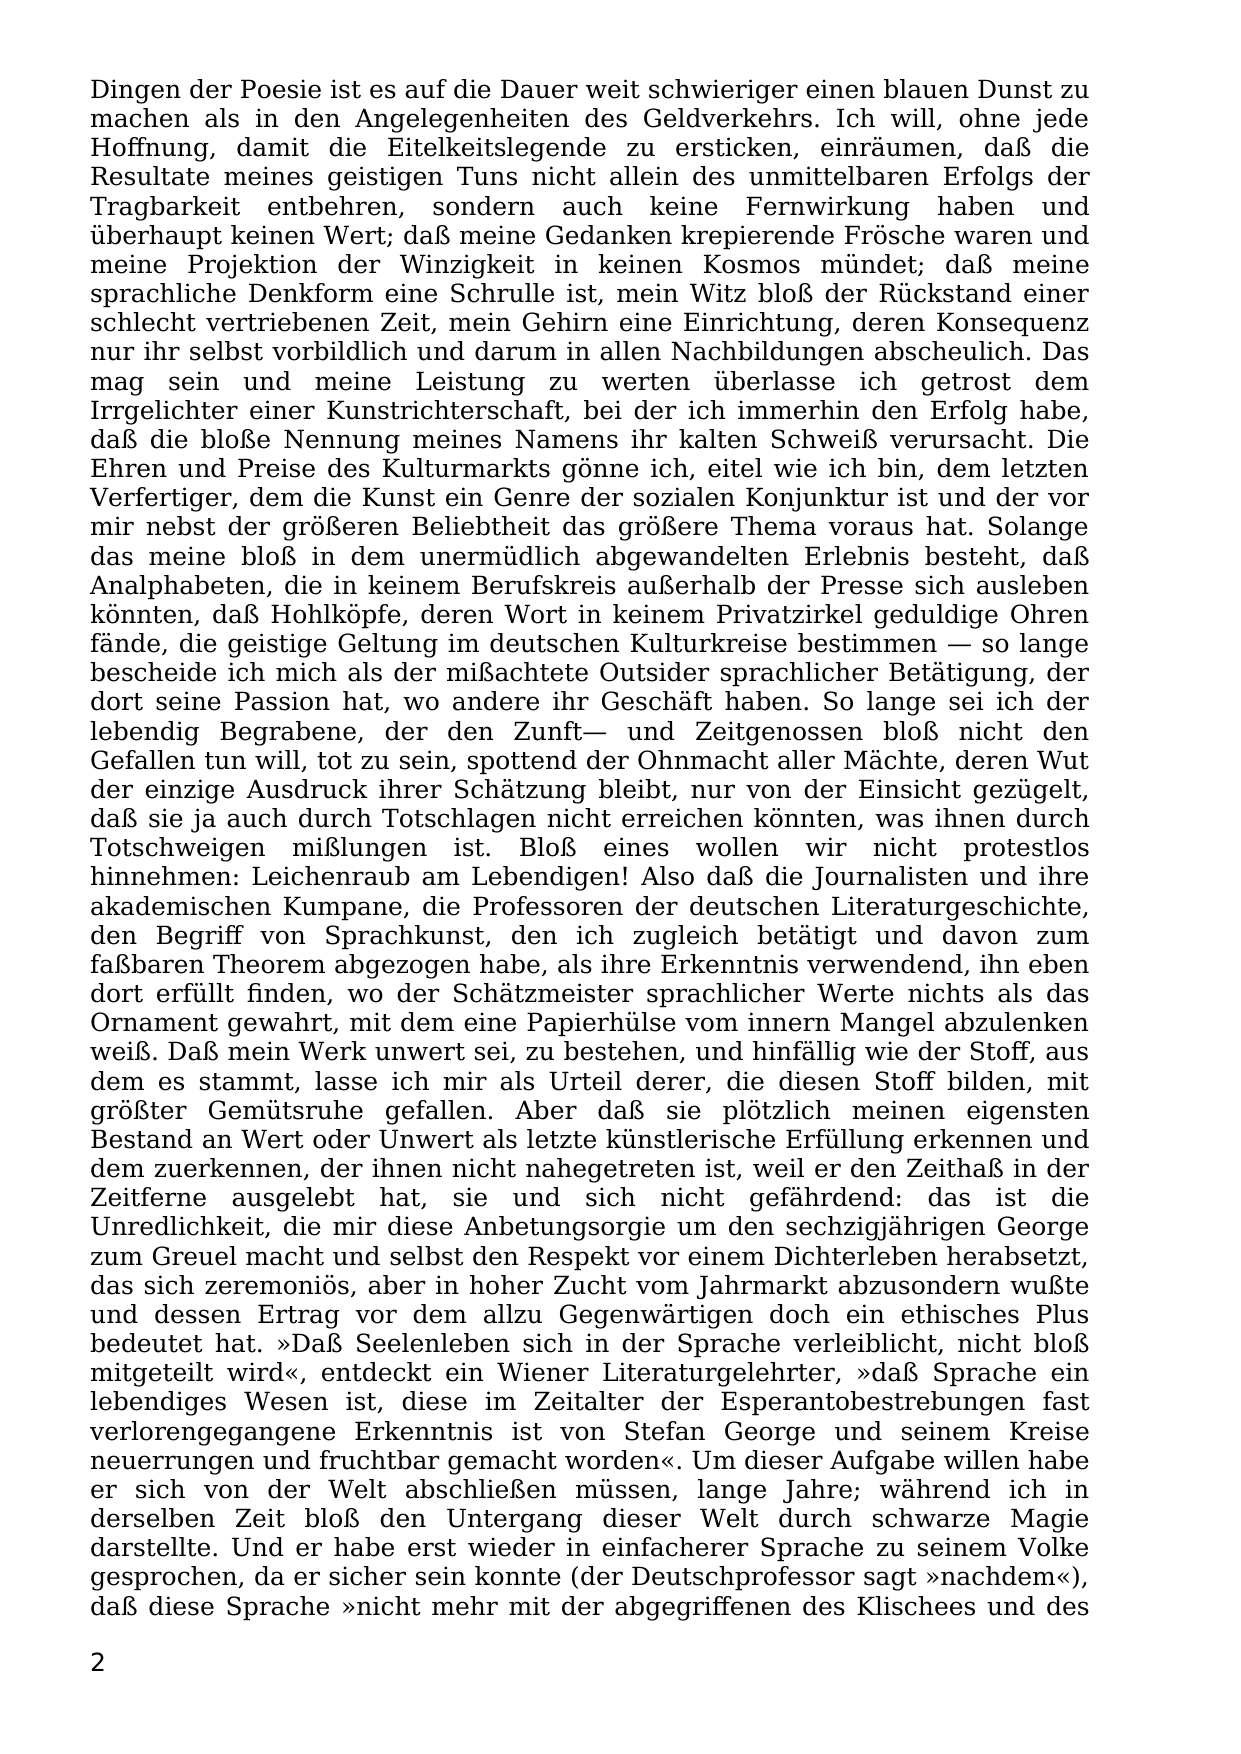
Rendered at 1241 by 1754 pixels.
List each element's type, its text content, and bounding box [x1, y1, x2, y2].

text Dingen der Poesie ist es auf die Dauer weit schwieriger einen blauen Dunst zu machen als in den Angelegenheiten des Geldverkehrs. Ich will, ohne jede Hoffnung, damit die Eitelkeitslegende zu ersticken, einräumen, daß die Resultate meines geistigen Tuns nicht allein des unmittelbaren Erfolgs der Tragbarkeit entbehren, sondern auch keine Fernwirkung haben und überhaupt keinen Wert; daß meine Gedanken krepierende Frösche waren und meine Projektion der Winzigkeit in keinen Kosmos mündet; daß meine sprachliche Denkform eine Schrulle ist, mein Witz bloß der Rückstand einer schlecht vertriebenen Zeit, mein Gehirn eine Einrichtung, deren Konsequenz nur ihr selbst vorbildlich und darum in allen Nachbildungen abscheulich. Das mag sein und meine Leistung zu werten überlasse ich getrost dem Irrgelichter einer Kunstrichterschaft, bei der ich immerhin den Erfolg habe, daß die bloße Nennung meines Namens ihr kalten Schweiß verursacht. Die Ehren und Preise des Kulturmarkts gönne ich, eitel wie ich bin, dem letzten Verfertiger, dem die Kunst ein Genre der sozialen Konjunktur ist und der vor mir nebst der größeren Beliebtheit das größere Thema voraus hat. Solange das meine bloß in dem unermüdlich abgewandelten Erlebnis besteht, daß Analphabeten, die in keinem Berufskreis außerhalb der Presse sich ausleben könnten, daß Hohlköpfe, deren Wort in keinem Privatzirkel geduldige Ohren fände, die geistige Geltung im deutschen Kulturkreise bestimmen — so lange bescheide ich mich als der mißachtete Outsider sprachlicher Betätigung, der dort seine Passion hat, wo andere ihr Geschäft haben. So lange sei ich der lebendig Begrabene, der den Zunft— und Zeitgenossen bloß nicht den Gefallen tun will, tot zu sein, spottend der Ohnmacht aller Mächte, deren Wut der einzige Ausdruck ihrer Schätzung bleibt, nur von der Einsicht gezügelt, daß sie ja auch durch Totschlagen nicht erreichen könnten, was ihnen durch Totschweigen mißlungen ist. Bloß eines wollen wir nicht protestlos hinnehmen: Leichenraub am Lebendigen! Also daß die Journalisten und ihre akademischen Kumpane, die Professoren der deutschen Literaturgeschichte, den Begriff von Sprachkunst, den ich zugleich betätigt und davon zum faßbaren Theorem abgezogen habe, als ihre Erkenntnis verwendend, ihn eben dort erfüllt finden, wo der Schätzmeister sprachlicher Werte nichts als das Ornament gewahrt, mit dem eine Papierhülse vom innern Mangel abzulenken weiß. Daß mein Werk unwert sei, zu bestehen, und hinfällig wie der Stoff, aus dem es stammt, lasse ich mir als Urteil derer, die diesen Stoff bilden, mit größter Gemütsruhe gefallen. Aber daß sie plötzlich meinen eigensten Bestand an Wert oder Unwert als letzte künstlerische Erfüllung erkennen und dem zuerkennen, der ihnen nicht nahegetreten ist, weil er den Zeithaß in der Zeitferne ausgelebt hat, sie und sich nicht gefährdend: das ist die Unredlichkeit, die mir diese Anbetungsorgie um den sechzigjährigen George zum Greuel macht und selbst den Respekt vor einem Dichterleben herabsetzt, das sich zeremoniös, aber in hoher Zucht vom Jahrmarkt abzusondern wußte und dessen Ertrag vor dem allzu Gegenwärtigen doch ein ethisches Plus bedeutet hat. »Daß Seelenleben sich in der Sprache verleiblicht, nicht bloß mitgeteilt wird«, entdeckt ein Wiener Literaturgelehrter, »daß Sprache ein lebendiges Wesen ist, diese im Zeitalter der Esperantobestrebungen fast verlorengegangene Erkenntnis ist von Stefan George und seinem Kreise neuerrungen und fruchtbar gemacht worden«. Um dieser Aufgabe willen habe er sich von der Welt abschließen müssen, lange Jahre; während ich in derselben Zeit bloß den Untergang dieser Welt durch schwarze Magie darstellte. Und er habe erst wieder in einfacherer Sprache zu seinem Volke gesprochen, da er sicher sein konnte (der Deutschprofessor sagt »nachdem«), daß diese Sprache »nicht mehr mit der abgegriffenen des Klischees und des [90, 75, 1091, 1621]
